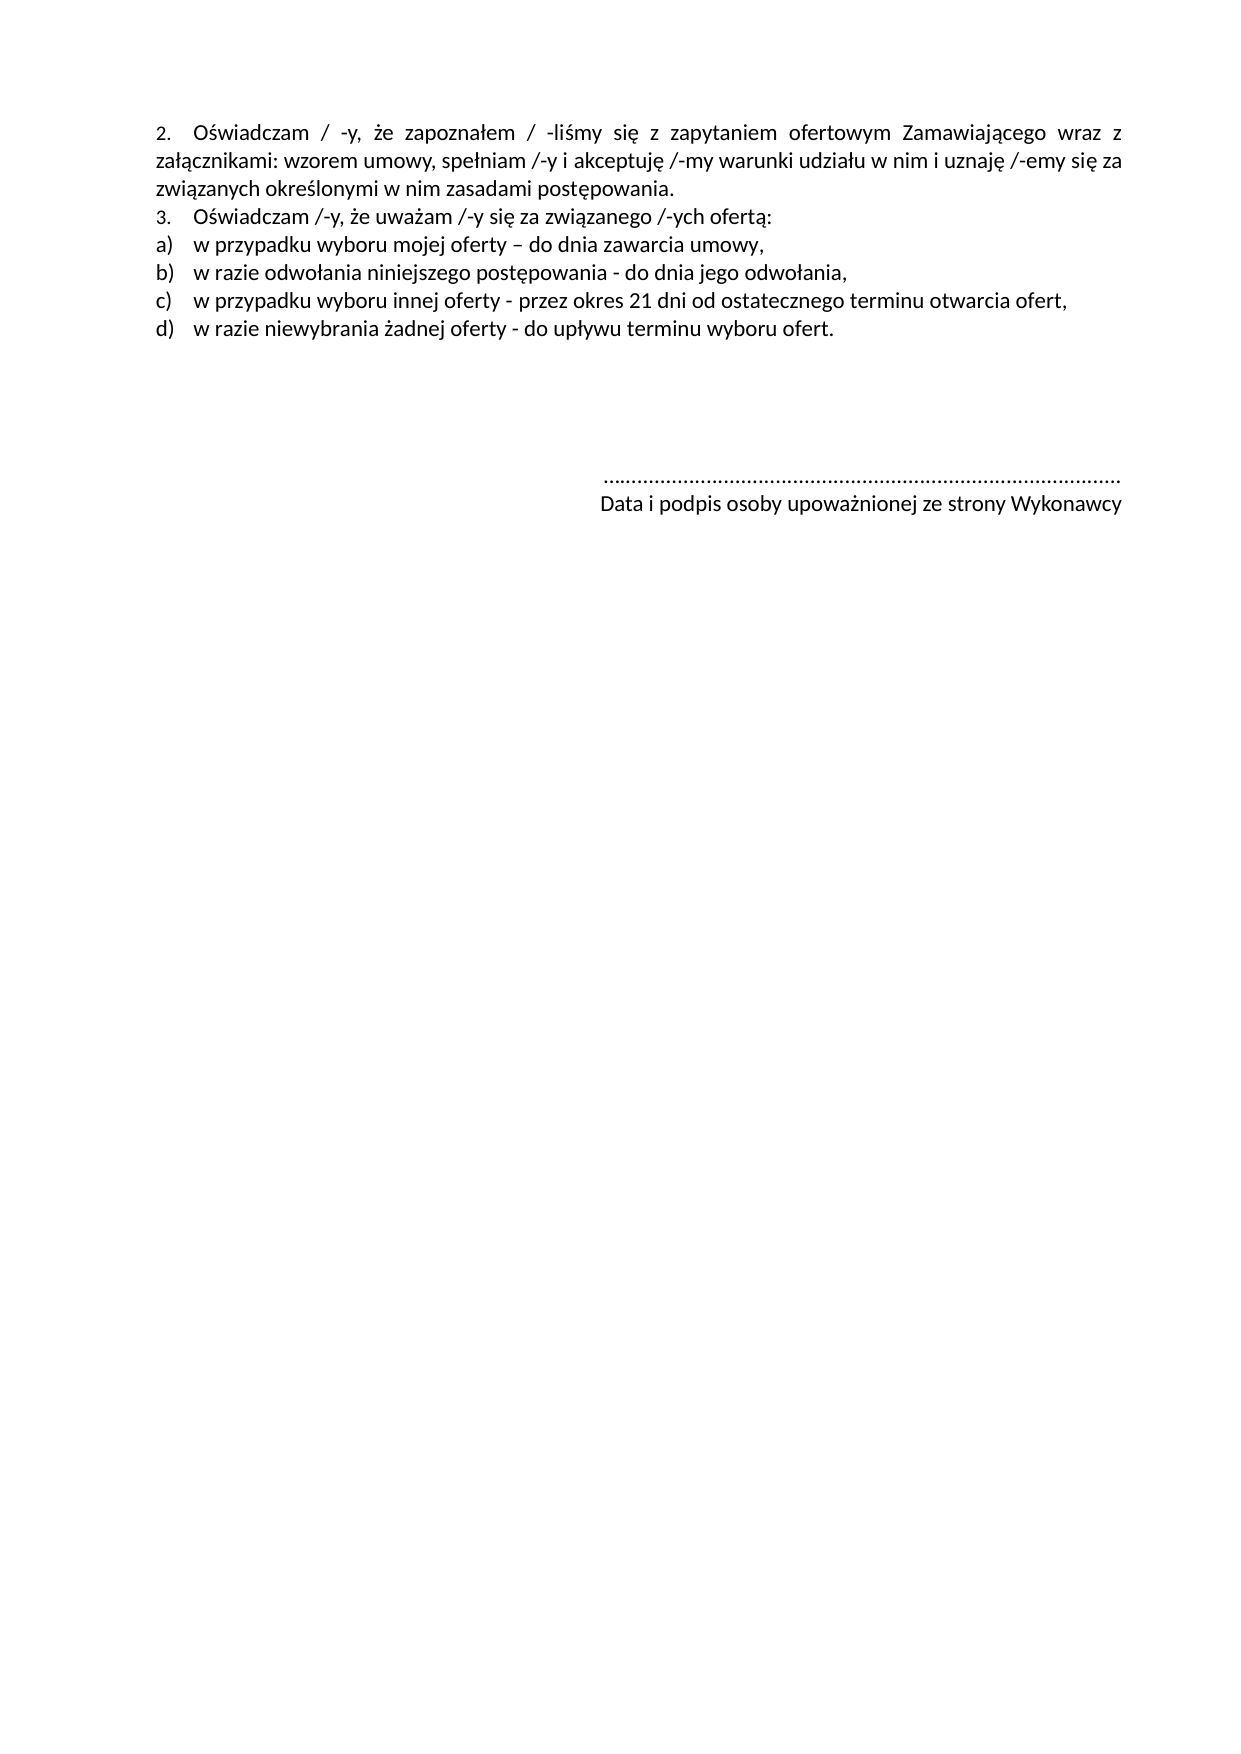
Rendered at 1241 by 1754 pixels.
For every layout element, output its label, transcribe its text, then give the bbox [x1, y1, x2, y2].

list w razie niewybrania żadnej oferty - do upływu terminu wyboru ofert. [156, 314, 1122, 342]
list w przypadku wyboru mojej oferty – do dnia zawarcia umowy, [156, 230, 1122, 258]
text …....................................................................................... [118, 461, 1122, 489]
text Data i podpis osoby upoważnionej ze strony Wykonawcy [118, 489, 1122, 517]
list w razie odwołania niniejszego postępowania - do dnia jego odwołania, [156, 258, 1122, 286]
list Oświadczam /-y, że uważam /-y się za związanego /-ych ofertą: [156, 202, 1122, 230]
list Oświadczam / -y, że zapoznałem / -liśmy się z zapytaniem ofertowym Zamawiającego wraz z załącznikami: wzorem umowy, spełniam /-y i akceptuję /-my warunki udziału w nim i uznaję /-emy się za związanych określonymi w nim zasadami postępowania. [156, 118, 1122, 202]
list w przypadku wyboru innej oferty - przez okres 21 dni od ostatecznego terminu otwarcia ofert, [156, 286, 1122, 314]
